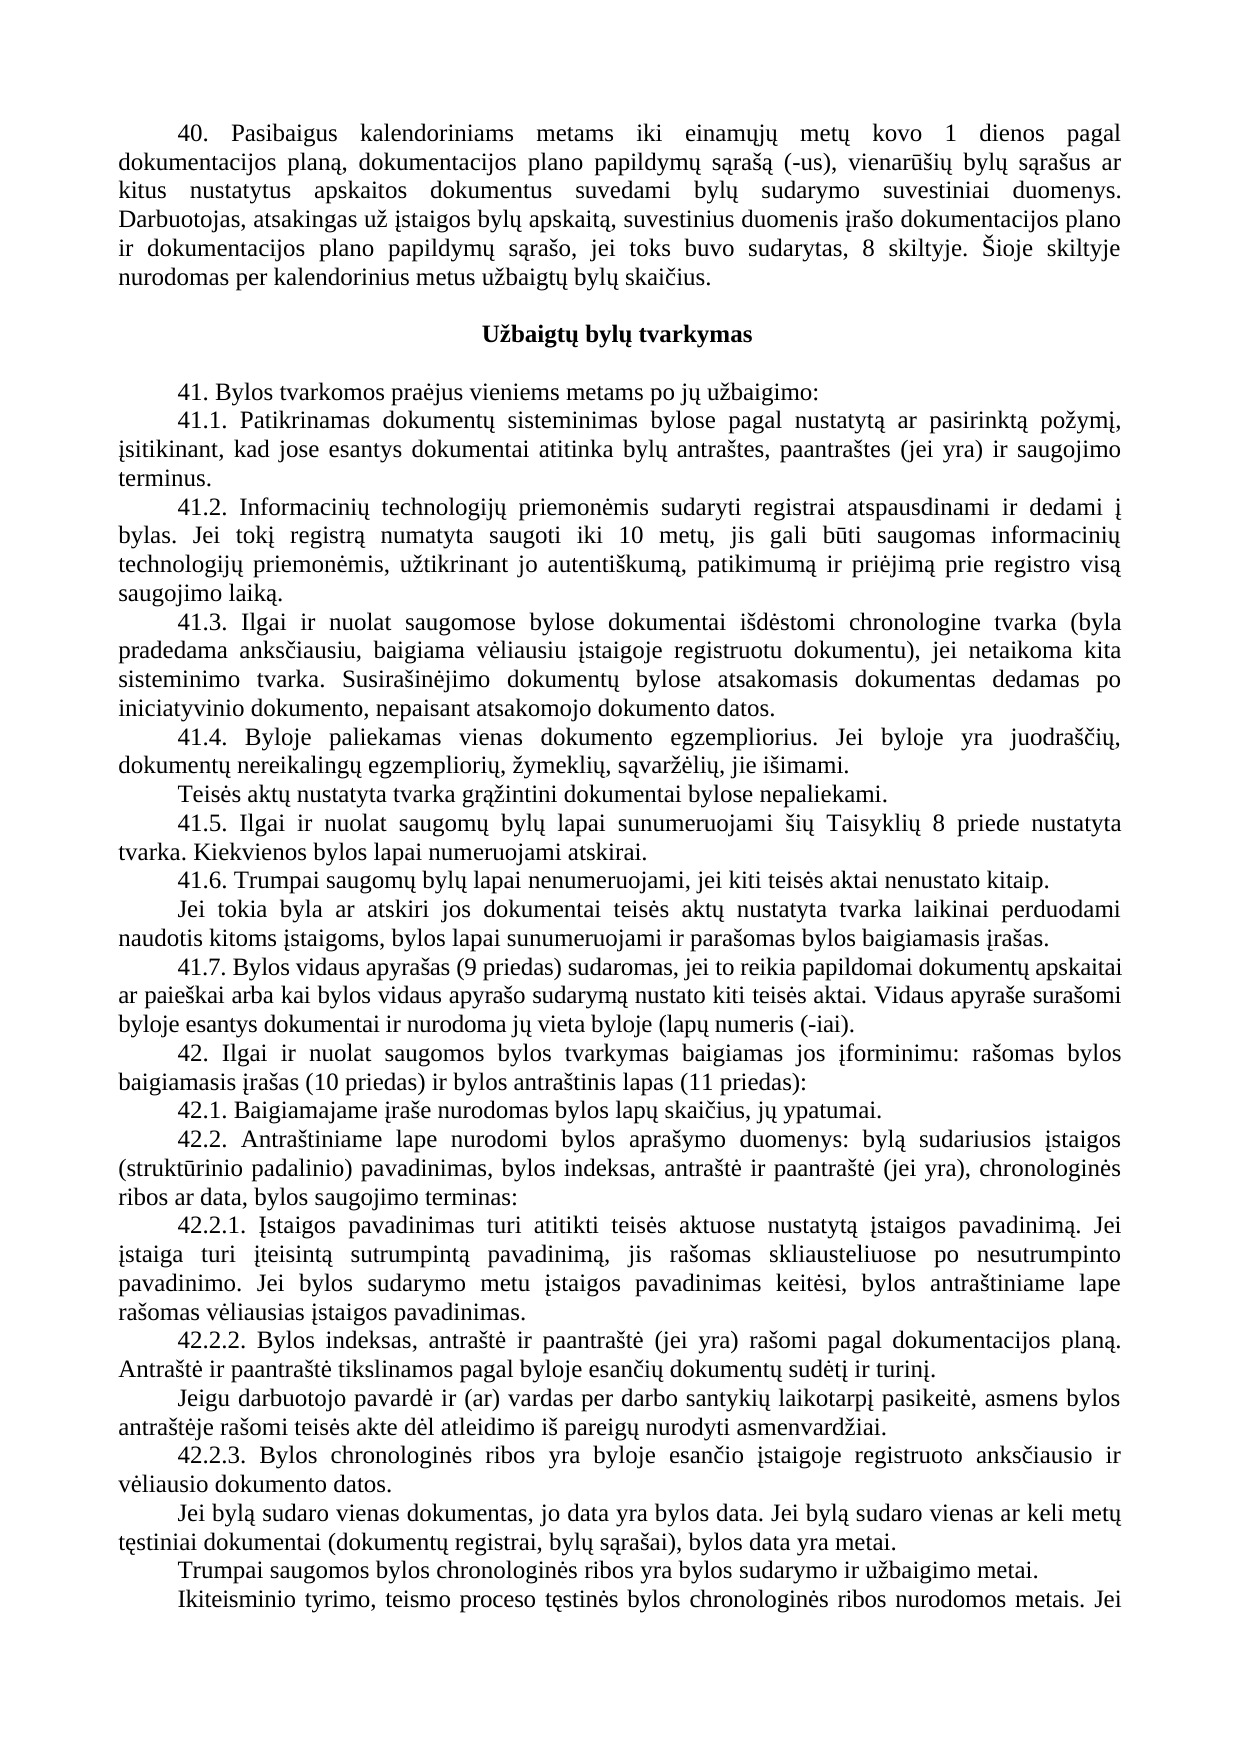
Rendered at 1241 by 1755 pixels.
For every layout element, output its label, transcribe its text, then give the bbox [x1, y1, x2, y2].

text 41.4. Byloje paliekamas vienas dokumento egzempliorius. Jei byloje yra juodraščių, dokumentų nereikalingų egzempliorių, žymeklių, sąvaržėlių, jie išimami. [118, 722, 1122, 779]
text 42.2.2. Bylos indeksas, antraštė ir paantraštė (jei yra) rašomi pagal dokumentacijos planą. Antraštė ir paantraštė tikslinamos pagal byloje esančių dokumentų sudėtį ir turinį. [118, 1326, 1122, 1383]
text Jei tokia byla ar atskiri jos dokumentai teisės aktų nustatyta tvarka laikinai perduodami naudotis kitoms įstaigoms, bylos lapai sunumeruojami ir parašomas bylos baigiamasis įrašas. [118, 894, 1122, 952]
text Trumpai saugomos bylos chronologinės ribos yra bylos sudarymo ir užbaigimo metai. [118, 1556, 1122, 1584]
text 42.2.1. Įstaigos pavadinimas turi atitikti teisės aktuose nustatytą įstaigos pavadinimą. Jei įstaiga turi įteisintą sutrumpintą pavadinimą, jis rašomas skliausteliuose po nesutrumpinto pavadinimo. Jei bylos sudarymo metu įstaigos pavadinimas keitėsi, bylos antraštiniame lape rašomas vėliausias įstaigos pavadinimas. [118, 1211, 1122, 1326]
text Užbaigtų bylų tvarkymas [118, 319, 1122, 348]
text 41.6. Trumpai saugomų bylų lapai nenumeruojami, jei kiti teisės aktai nenustato kitaip. [118, 866, 1122, 894]
text 40. Pasibaigus kalendoriniams metams iki einamųjų metų kovo 1 dienos pagal dokumentacijos planą, dokumentacijos plano papildymų sąrašą (-us), vienarūšių bylų sąrašus ar kitus nustatytus apskaitos dokumentus suvedami bylų sudarymo suvestiniai duomenys. Darbuotojas, atsakingas už įstaigos bylų apskaitą, suvestinius duomenis įrašo dokumentacijos plano ir dokumentacijos plano papildymų sąrašo, jei toks buvo sudarytas, 8 skiltyje. Šioje skiltyje nurodomas per kalendorinius metus užbaigtų bylų skaičius. [118, 118, 1122, 291]
text 41. Bylos tvarkomos praėjus vieniems metams po jų užbaigimo: [118, 377, 1122, 406]
text 41.7. Bylos vidaus apyrašas (9 priedas) sudaromas, jei to reikia papildomai dokumentų apskaitai ar paieškai arba kai bylos vidaus apyrašo sudarymą nustato kiti teisės aktai. Vidaus apyraše surašomi byloje esantys dokumentai ir nurodoma jų vieta byloje (lapų numeris (-iai). [118, 952, 1122, 1038]
text Jei bylą sudaro vienas dokumentas, jo data yra bylos data. Jei bylą sudaro vienas ar keli metų tęstiniai dokumentai (dokumentų registrai, bylų sąrašai), bylos data yra metai. [118, 1498, 1122, 1556]
text 41.2. Informacinių technologijų priemonėmis sudaryti registrai atspausdinami ir dedami į bylas. Jei tokį registrą numatyta saugoti iki 10 metų, jis gali būti saugomas informacinių technologijų priemonėmis, užtikrinant jo autentiškumą, patikimumą ir priėjimą prie registro visą saugojimo laiką. [118, 492, 1122, 607]
text 42. Ilgai ir nuolat saugomos bylos tvarkymas baigiamas jos įforminimu: rašomas bylos baigiamasis įrašas (10 priedas) ir bylos antraštinis lapas (11 priedas): [118, 1038, 1122, 1096]
text Ikiteisminio tyrimo, teismo proceso tęstinės bylos chronologinės ribos nurodomos metais. Jei [118, 1584, 1122, 1613]
text Teisės aktų nustatyta tvarka grąžintini dokumentai bylose nepaliekami. [118, 779, 1122, 808]
text Jeigu darbuotojo pavardė ir (ar) vardas per darbo santykių laikotarpį pasikeitė, asmens bylos antraštėje rašomi teisės akte dėl atleidimo iš pareigų nurodyti asmenvardžiai. [118, 1383, 1122, 1441]
text 42.1. Baigiamajame įraše nurodomas bylos lapų skaičius, jų ypatumai. [118, 1096, 1122, 1124]
text 42.2. Antraštiniame lape nurodomi bylos aprašymo duomenys: bylą sudariusios įstaigos (struktūrinio padalinio) pavadinimas, bylos indeksas, antraštė ir paantraštė (jei yra), chronologinės ribos ar data, bylos saugojimo terminas: [118, 1124, 1122, 1211]
text 41.1. Patikrinamas dokumentų sisteminimas bylose pagal nustatytą ar pasirinktą požymį, įsitikinant, kad jose esantys dokumentai atitinka bylų antraštes, paantraštes (jei yra) ir saugojimo terminus. [118, 406, 1122, 492]
text 41.5. Ilgai ir nuolat saugomų bylų lapai sunumeruojami šių Taisyklių 8 priede nustatyta tvarka. Kiekvienos bylos lapai numeruojami atskirai. [118, 808, 1122, 866]
text 42.2.3. Bylos chronologinės ribos yra byloje esančio įstaigoje registruoto anksčiausio ir vėliausio dokumento datos. [118, 1441, 1122, 1498]
text 41.3. Ilgai ir nuolat saugomose bylose dokumentai išdėstomi chronologine tvarka (byla pradedama anksčiausiu, baigiama vėliausiu įstaigoje registruotu dokumentu), jei netaikoma kita sisteminimo tvarka. Susirašinėjimo dokumentų bylose atsakomasis dokumentas dedamas po iniciatyvinio dokumento, nepaisant atsakomojo dokumento datos. [118, 607, 1122, 722]
